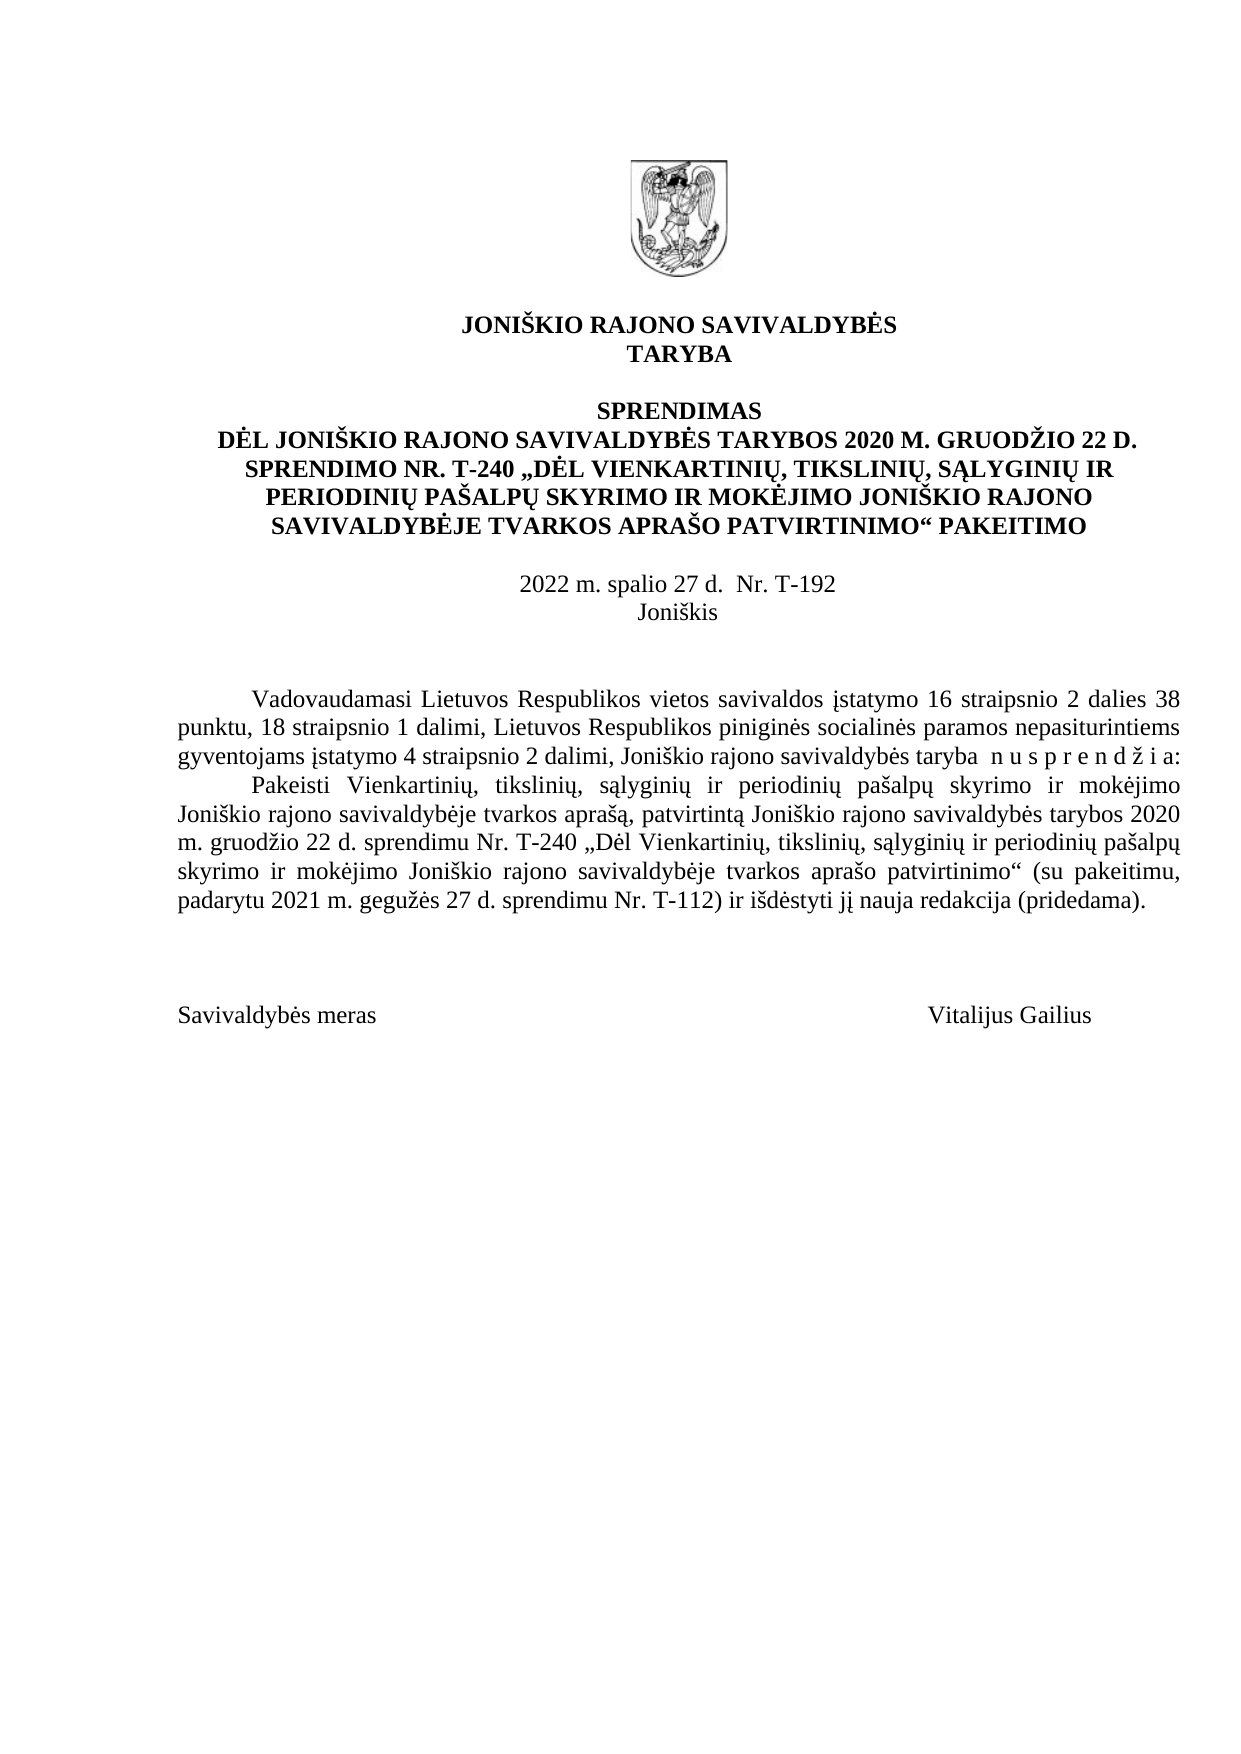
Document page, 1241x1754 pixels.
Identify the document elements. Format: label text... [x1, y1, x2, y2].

text Pakeisti Vienkartinių, tikslinių, sąlyginių ir periodinių pašalpų skyrimo ir mokėjimo Joniškio rajono savivaldybėje tvarkos aprašą, patvirtintą Joniškio rajono savivaldybės tarybos 2020 m. gruodžio 22 d. sprendimu Nr. T-240 „Dėl Vienkartinių, tikslinių, sąlyginių ir periodinių pašalpų skyrimo ir mokėjimo Joniškio rajono savivaldybėje tvarkos aprašo patvirtinimo“ (su pakeitimu, padarytu 2021 m. gegužės 27 d. sprendimu Nr. T-112) ir išdėstyti jį nauja redakcija (pridedama). [177, 770, 1181, 914]
text Savivaldybės meras Vitalijus Gailius [177, 1000, 1181, 1029]
text Joniškio rajono savivaldybės TARYBA [177, 310, 1181, 367]
text DĖL JONIŠKIO RAJONO SAVIVALDYBĖS TARYBOS 2020 M. GRUODŽIO 22 D. SPRENDIMO NR. T-240 „DĖL VIENKARTINIŲ, TIKSLINIŲ, SĄLYGINIŲ IR PERIODINIŲ PAŠALPŲ SKYRIMO IR MOKĖJIMO JONIŠKIO RAJONO SAVIVALDYBĖJE TVARKOS APRAŠO PATVIRTINIMO“ PAKEITIMO [174, 425, 1181, 540]
text Joniškis [174, 597, 1181, 626]
text SPRENDIMAS [177, 396, 1181, 425]
text Vadovaudamasi Lietuvos Respublikos vietos savivaldos įstatymo 16 straipsnio 2 dalies 38 punktu, 18 straipsnio 1 dalimi, Lietuvos Respublikos piniginės socialinės paramos nepasiturintiems gyventojams įstatymo 4 straipsnio 2 dalimi, Joniškio rajono savivaldybės taryba n u s p r e n d ž i a: [177, 684, 1181, 770]
text 2022 m. spalio 27 d. Nr. T-192 [174, 569, 1181, 597]
